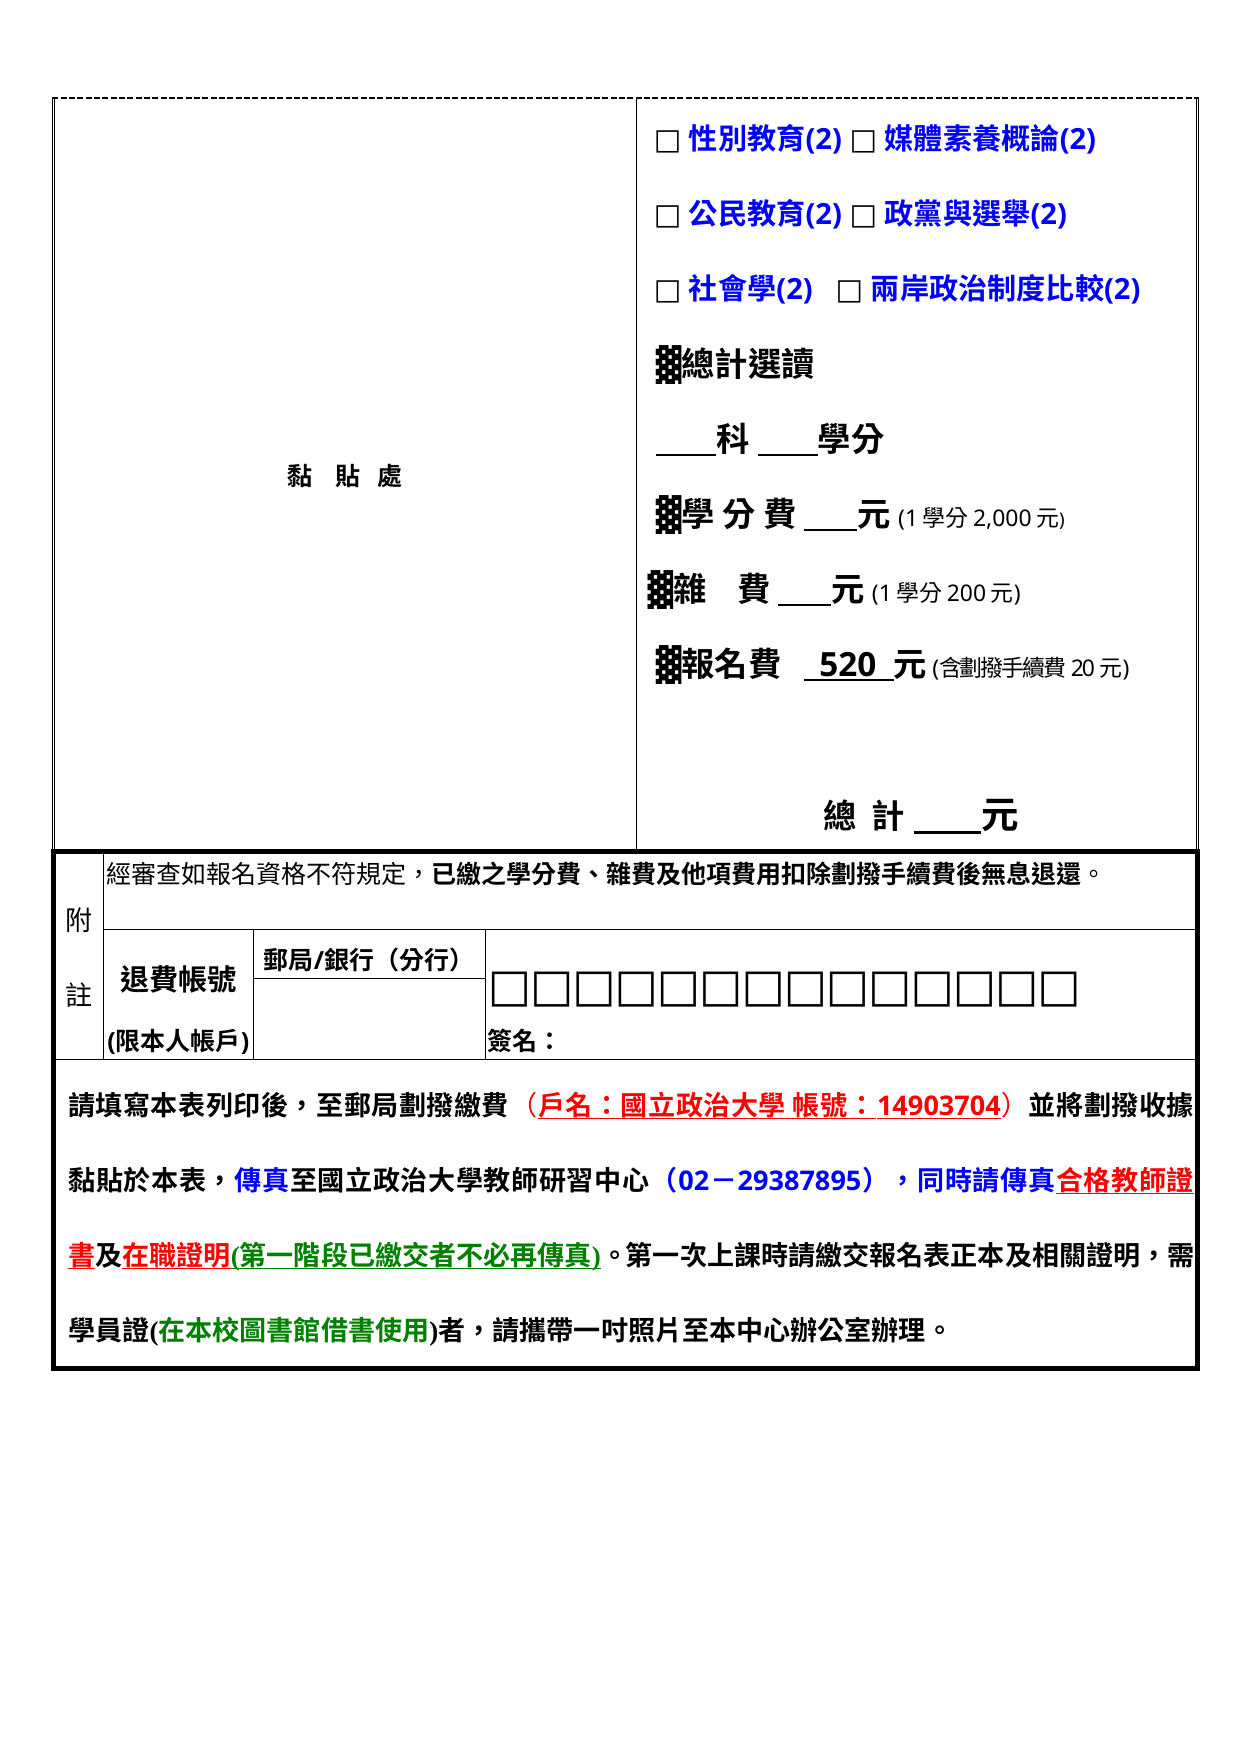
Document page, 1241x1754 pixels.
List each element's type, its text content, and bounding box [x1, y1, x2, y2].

table_cell 附 註 [56, 854, 103, 1059]
table_cell 經審查如報名資格不符規定，已繳之學分費、雜費及他項費用扣除劃撥手續費後無息退還。 [104, 854, 1195, 929]
table_cell 請填寫本表列印後，至郵局劃撥繳費（戶名：國立政治大學 帳號：14903704）並將劃撥收據黏貼於本表，傳真至國立政治大學教師研習中心（02－29387895），同時請傳真合格教師證書及在職證明(第一階段已繳交者不必再傳真)。第一次上課時請繳交報名表正本及相關證明，需學員證(在本校圖書館借書使用)者，請攜帶一吋照片至本中心辦公室辦理。 [56, 1060, 1195, 1366]
table_cell 郵局/銀行（分行） [254, 930, 485, 977]
table_cell [254, 979, 485, 1059]
table_cell □□□□□□□□□□□□□□ 簽名： [486, 930, 1195, 1059]
table_cell □ 性別教育(2) □ 媒體素養概論(2) □ 公民教育(2) □ 政黨與選舉(2) □ 社會學(2) □ 兩岸政治制度比較(2) ▓總計選讀 科 學分 ▓學 分 費 元 (1學分2,000元) ▓雜 費 元 (1學分200元) ▓報名費 520 元 (含劃撥手續費20元) 總 計 元 [637, 97, 1196, 849]
table_cell 退費帳號 (限本人帳戶) [104, 930, 253, 1059]
table_cell 黏 貼 處 [55, 97, 636, 849]
